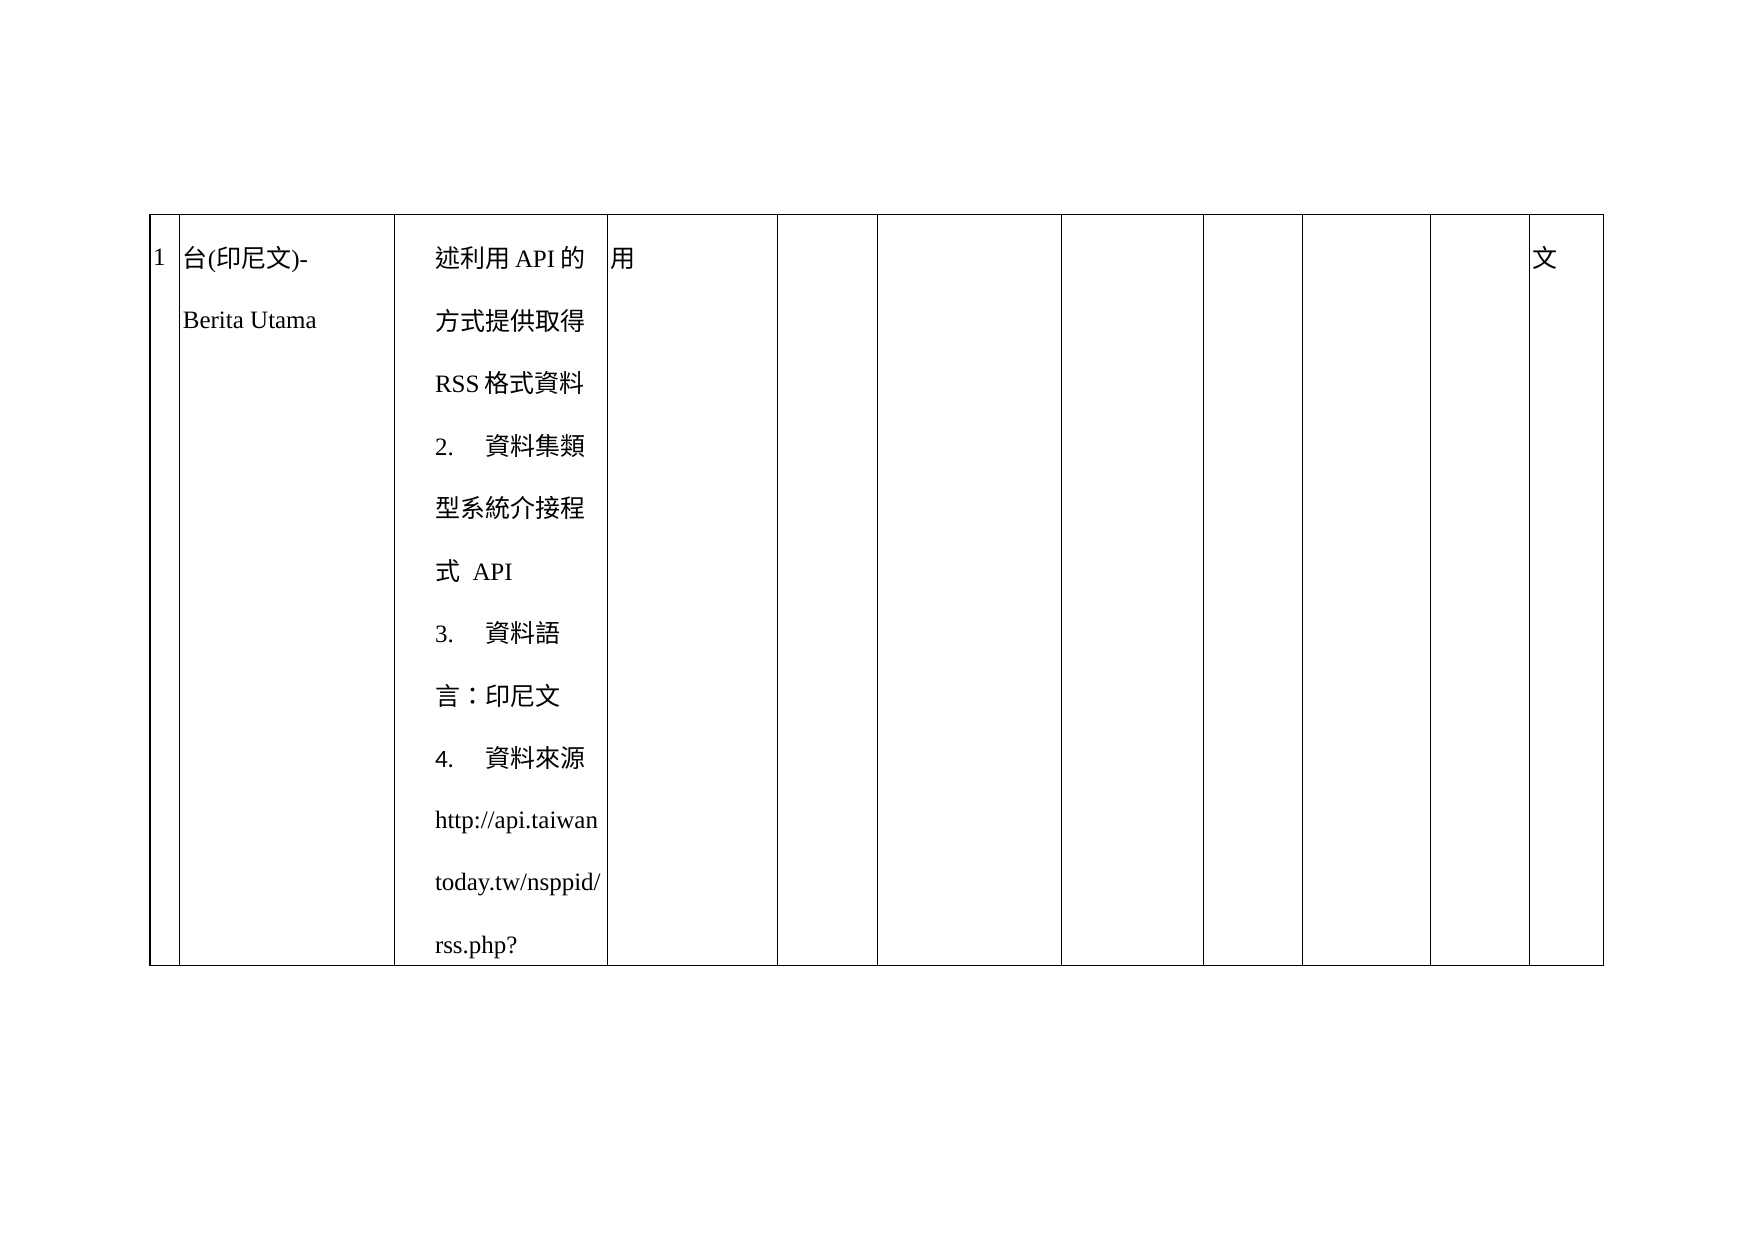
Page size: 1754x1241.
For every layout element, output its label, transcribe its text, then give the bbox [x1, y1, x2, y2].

table_cell [1303, 215, 1430, 965]
table_cell [1204, 215, 1302, 965]
table_cell [1062, 215, 1203, 965]
table_cell [778, 215, 877, 965]
table_cell 台(印尼文)- Berita Utama [180, 215, 394, 965]
table_cell [1431, 215, 1529, 965]
table_cell [878, 215, 1061, 965]
table_cell 資料集描述利用API的方式提供取得RSS格式資料 資料集類型系統介接程式 API 資料語言：印尼文 資料來源 http://api.taiwantoday.tw/nsppid/rss.php?unit=434 [395, 215, 607, 965]
table_cell 1 [151, 215, 179, 965]
table_cell 文 [1530, 215, 1603, 965]
table_cell 用 [608, 215, 777, 965]
